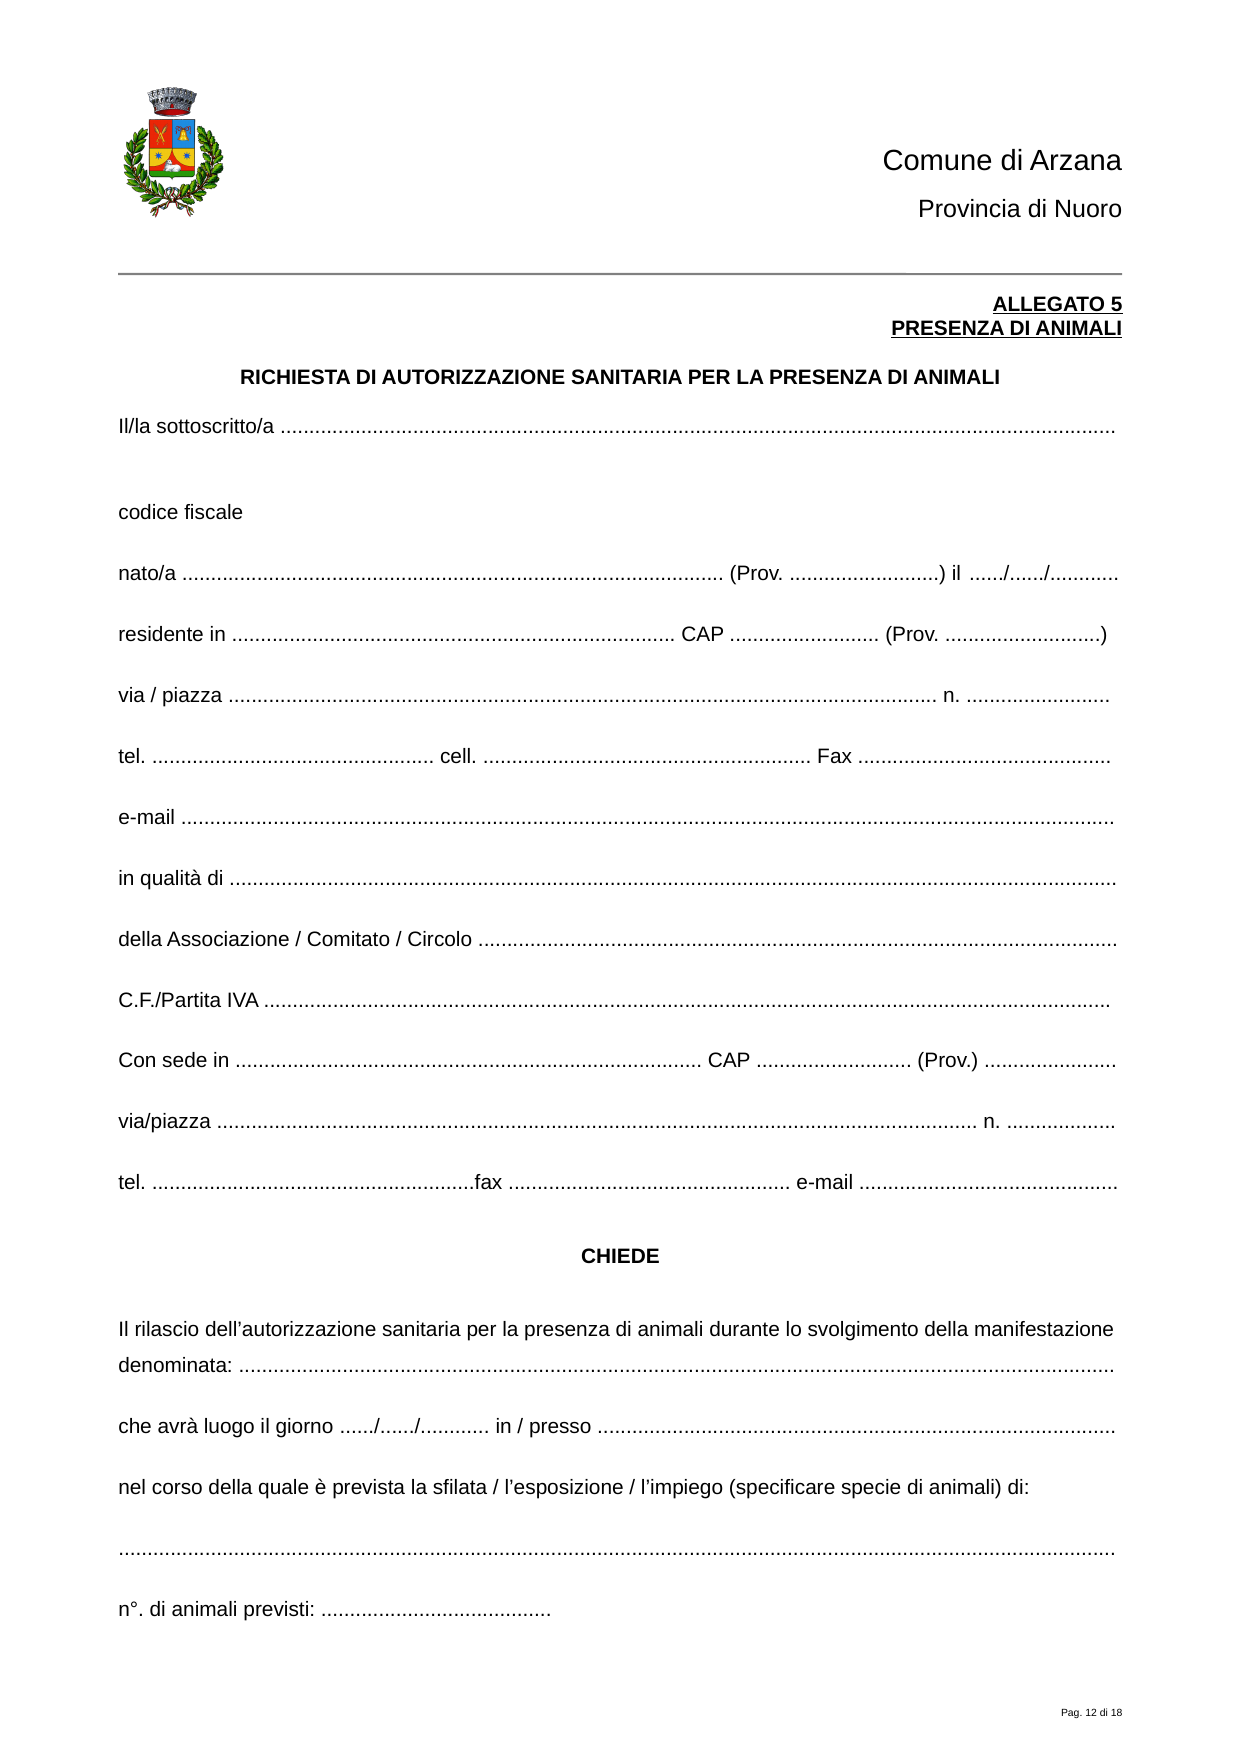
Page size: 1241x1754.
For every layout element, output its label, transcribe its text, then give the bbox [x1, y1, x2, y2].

text Il/la sottoscritto/a ................................................................................................................................................. [118, 414, 1122, 438]
text della Associazione / Comitato / Circolo ............................................................................................................... [118, 926, 1122, 950]
subtitle RICHIESTA DI AUTORIZZAZIONE SANITARIA PER LA PRESENZA DI ANIMALI [118, 365, 1122, 389]
text C.F./Partita IVA ................................................................................................................................................... [118, 987, 1122, 1011]
text Provincia di Nuoro [118, 194, 1122, 223]
text Il rilascio dell’autorizzazione sanitaria per la presenza di animali durante lo svolgimento della manifestazione denominata: ........................................................................................................................................................ [118, 1317, 1122, 1377]
text via / piazza ........................................................................................................................... n. ......................... [118, 683, 1122, 707]
text tel. ................................................. cell. ......................................................... Fax ............................................ [118, 744, 1122, 768]
text PRESENZA DI ANIMALI [118, 316, 1122, 340]
text ALLEGATO 5 [118, 292, 1122, 316]
picture [122, 87, 224, 219]
text residente in ............................................................................. CAP .......................... (Prov. ...........................) [118, 622, 1122, 646]
text Comune di Arzana [224, 143, 1122, 177]
text tel. ........................................................fax ................................................. e-mail ............................................. [118, 1170, 1122, 1194]
text ............................................................................................................................................................................. [118, 1536, 1122, 1560]
text e-mail .................................................................................................................................................................. [118, 804, 1122, 828]
text via/piazza .................................................................................................................................... n. ................... [118, 1109, 1122, 1133]
text [986, 500, 1122, 524]
text che avrà luogo il giorno ....../....../............ in / presso .......................................................................................... [118, 1414, 1122, 1438]
text Con sede in ................................................................................. CAP ........................... (Prov.) ....................... [118, 1048, 1122, 1072]
text n°. di animali previsti: ........................................ [118, 1597, 1122, 1621]
text nato/a .............................................................................................. (Prov. ..........................) il ....../....../............ [118, 561, 1122, 585]
text in qualità di .......................................................................................................................................................... [118, 866, 1122, 889]
text nel corso della quale è prevista la sfilata / l’esposizione / l’impiego (specificare specie di animali) di: [118, 1475, 1122, 1499]
text codice fiscale [118, 500, 346, 524]
text CHIEDE [118, 1244, 1122, 1268]
